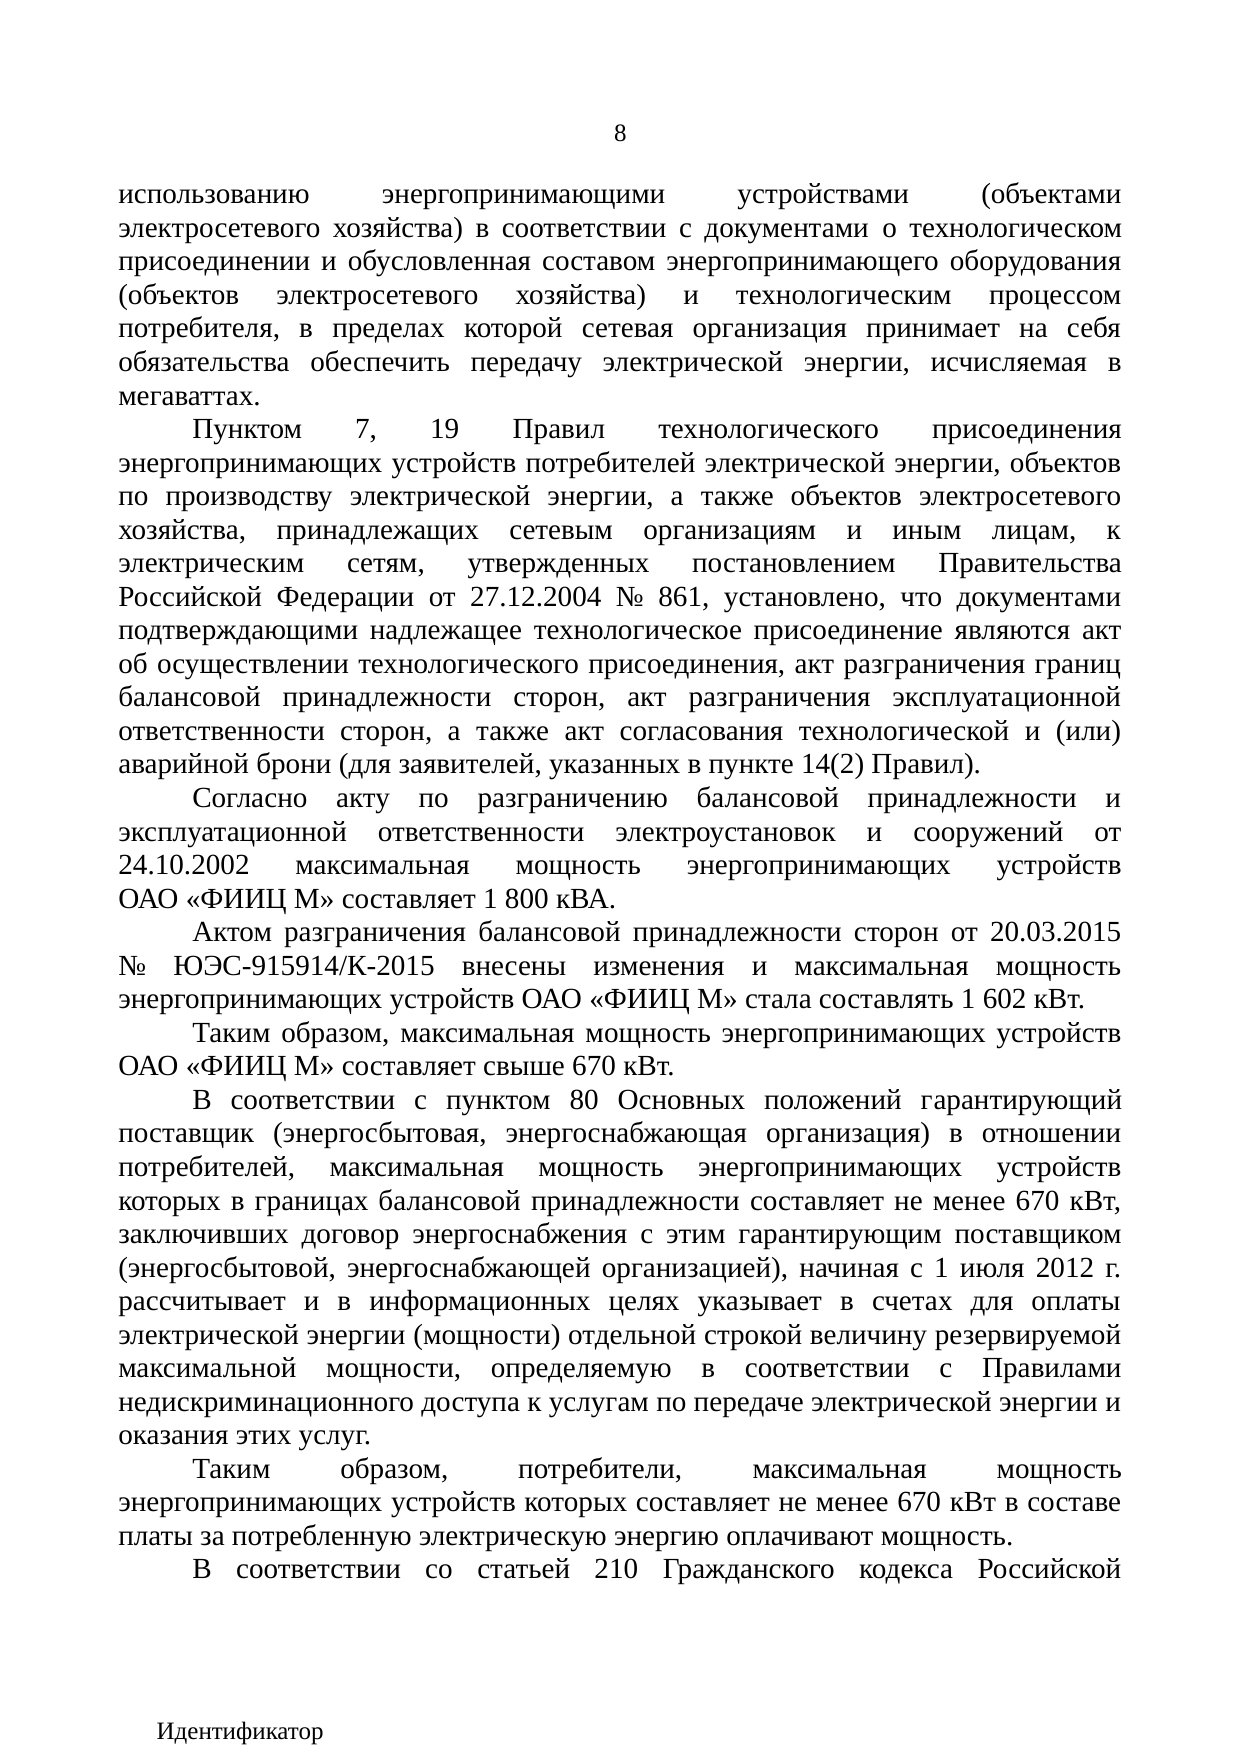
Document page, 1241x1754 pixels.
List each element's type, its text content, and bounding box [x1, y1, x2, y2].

text Таким образом, максимальная мощность энергопринимающих устройств ОАО «ФИИЦ М» составляет свыше 670 кВт. [118, 1015, 1122, 1082]
text Актом разграничения балансовой принадлежности сторон от 20.03.2015 № ЮЭС-915914/К-2015 внесены изменения и максимальная мощность энергопринимающих устройств ОАО «ФИИЦ М» стала составлять 1 602 кВт. [118, 914, 1122, 1015]
text Согласно акту по разграничению балансовой принадлежности и эксплуатационной ответственности электроустановок и сооружений от 24.10.2002 максимальная мощность энергопринимающих устройств ОАО «ФИИЦ М» составляет 1 800 кВА. [118, 780, 1122, 914]
text Пунктом 7, 19 Правил технологического присоединения энергопринимающих устройств потребителей электрической энергии, объектов по производству электрической энергии, а также объектов электросетевого хозяйства, принадлежащих сетевым организациям и иным лицам, к электрическим сетям, утвержденных постановлением Правительства Российской Федерации от 27.12.2004 № 861, установлено, что документами подтверждающими надлежащее технологическое присоединение являются акт об осуществлении технологического присоединения, акт разграничения границ балансовой принадлежности сторон, акт разграничения эксплуатационной ответственности сторон, а также акт согласования технологической и (или) аварийной брони (для заявителей, указанных в пункте 14(2) Правил). [118, 411, 1122, 780]
text Таким образом, потребители, максимальная мощность энергопринимающих устройств которых составляет не менее 670 кВт в составе платы за потребленную электрическую энергию оплачивают мощность. [118, 1451, 1122, 1552]
text В соответствии со статьей 210 Гражданского кодекса Российской [118, 1552, 1122, 1585]
text В соответствии с пунктом 80 Основных положений гарантирующий поставщик (энергосбытовая, энергоснабжающая организация) в отношении потребителей, максимальная мощность энергопринимающих устройств которых в границах балансовой принадлежности составляет не менее 670 кВт, заключивших договор энергоснабжения с этим гарантирующим поставщиком (энергосбытовой, энергоснабжающей организацией), начиная с 1 июля 2012 г. рассчитывает и в информационных целях указывает в счетах для оплаты электрической энергии (мощности) отдельной строкой величину резервируемой максимальной мощности, определяемую в соответствии с Правилами недискриминационного доступа к услугам по передаче электрической энергии и оказания этих услуг. [118, 1082, 1122, 1451]
text использованию энергопринимающими устройствами (объектами электросетевого хозяйства) в соответствии с документами о технологическом присоединении и обусловленная составом энергопринимающего оборудования (объектов электросетевого хозяйства) и технологическим процессом потребителя, в пределах которой сетевая организация принимает на себя обязательства обеспечить передачу электрической энергии, исчисляемая в мегаваттах. [118, 176, 1122, 411]
